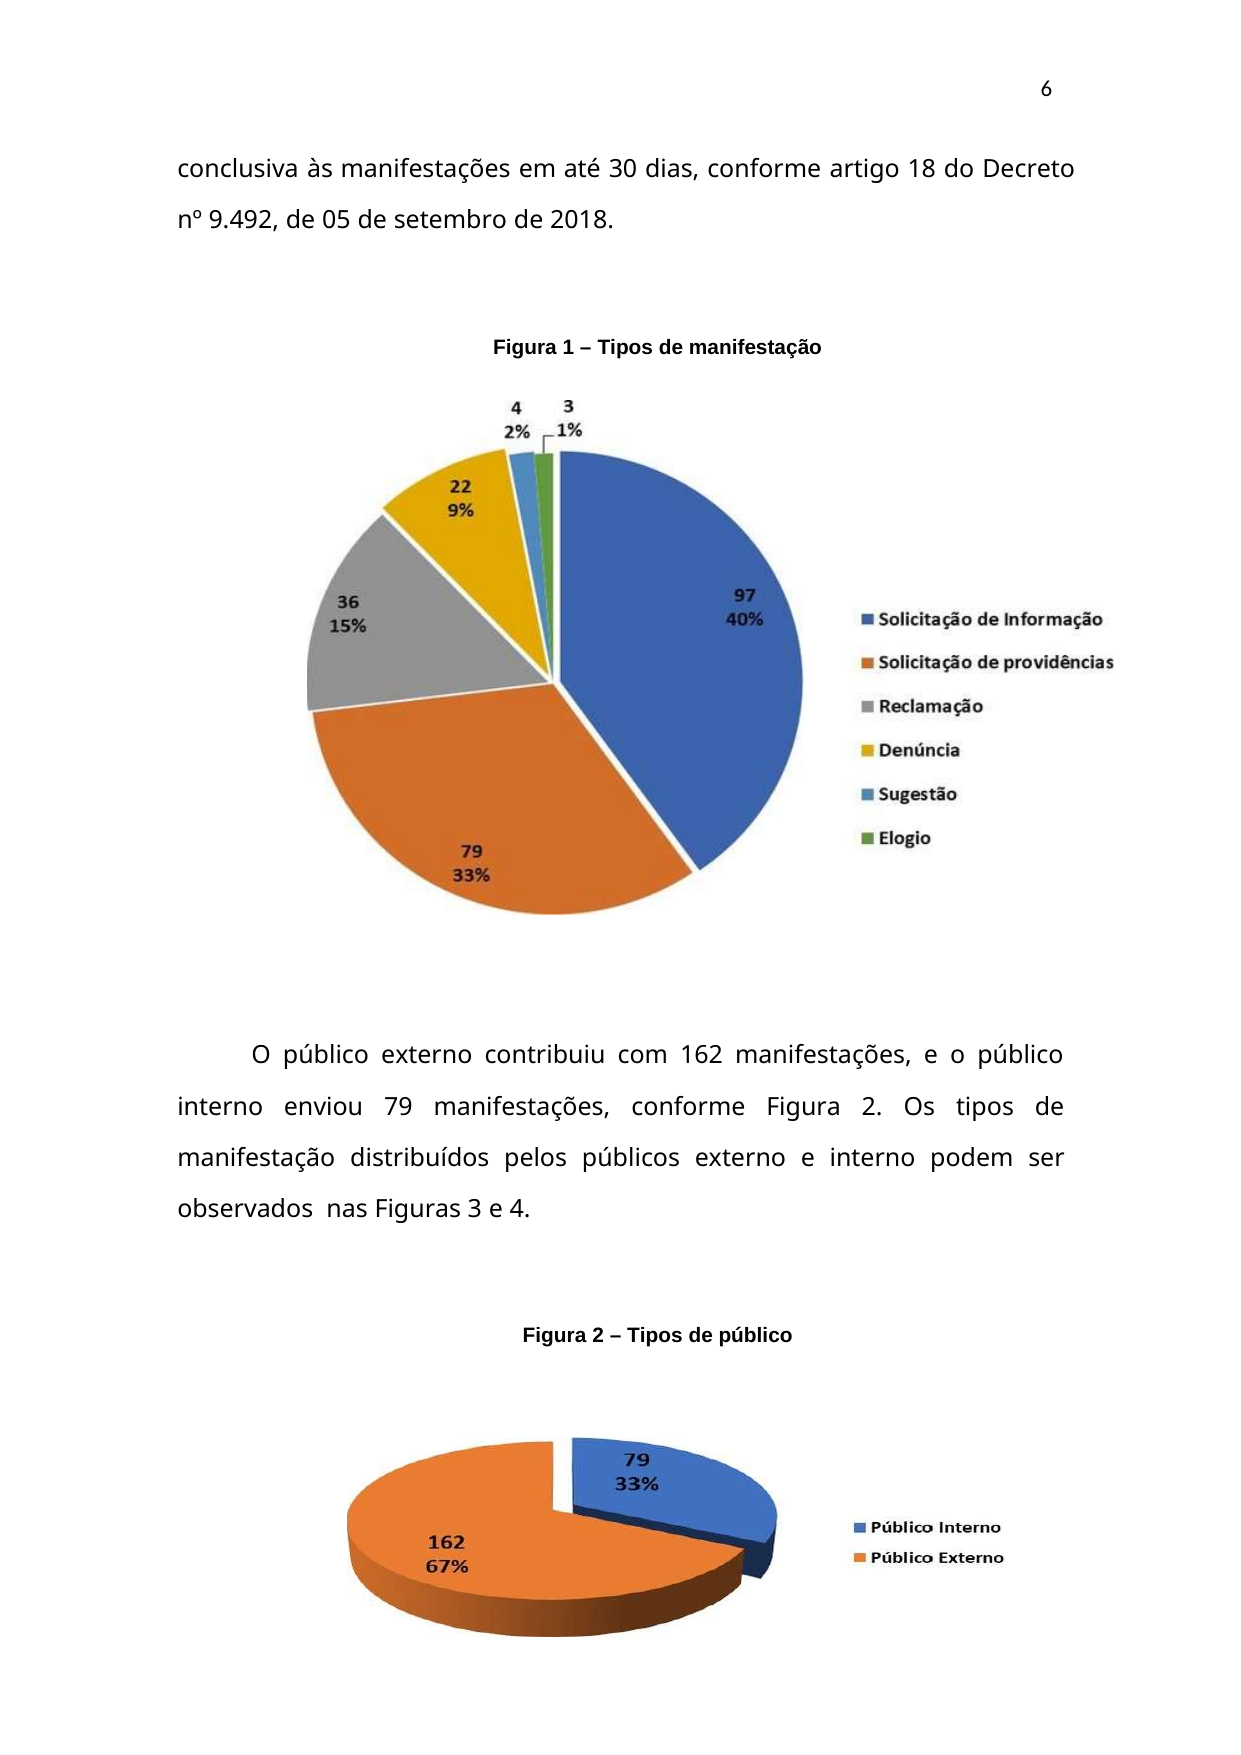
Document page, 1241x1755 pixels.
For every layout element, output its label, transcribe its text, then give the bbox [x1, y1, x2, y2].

text O público externo contribuiu com 162 manifestações, e o público interno enviou 79 manifestações, conforme Figura 2. Os tipos de manifestação distribuídos pelos públicos externo e interno podem ser observados nas Figuras 3 e 4. [177, 1037, 1064, 1225]
text Figura 2 – Tipos de público [189, 1323, 1125, 1347]
text conclusiva às manifestações em até 30 dias, conforme artigo 18 do Decreto nº 9.492, de 05 de setembro de 2018. [177, 151, 1086, 236]
text Figura 1 – Tipos de manifestação [189, 335, 1125, 359]
